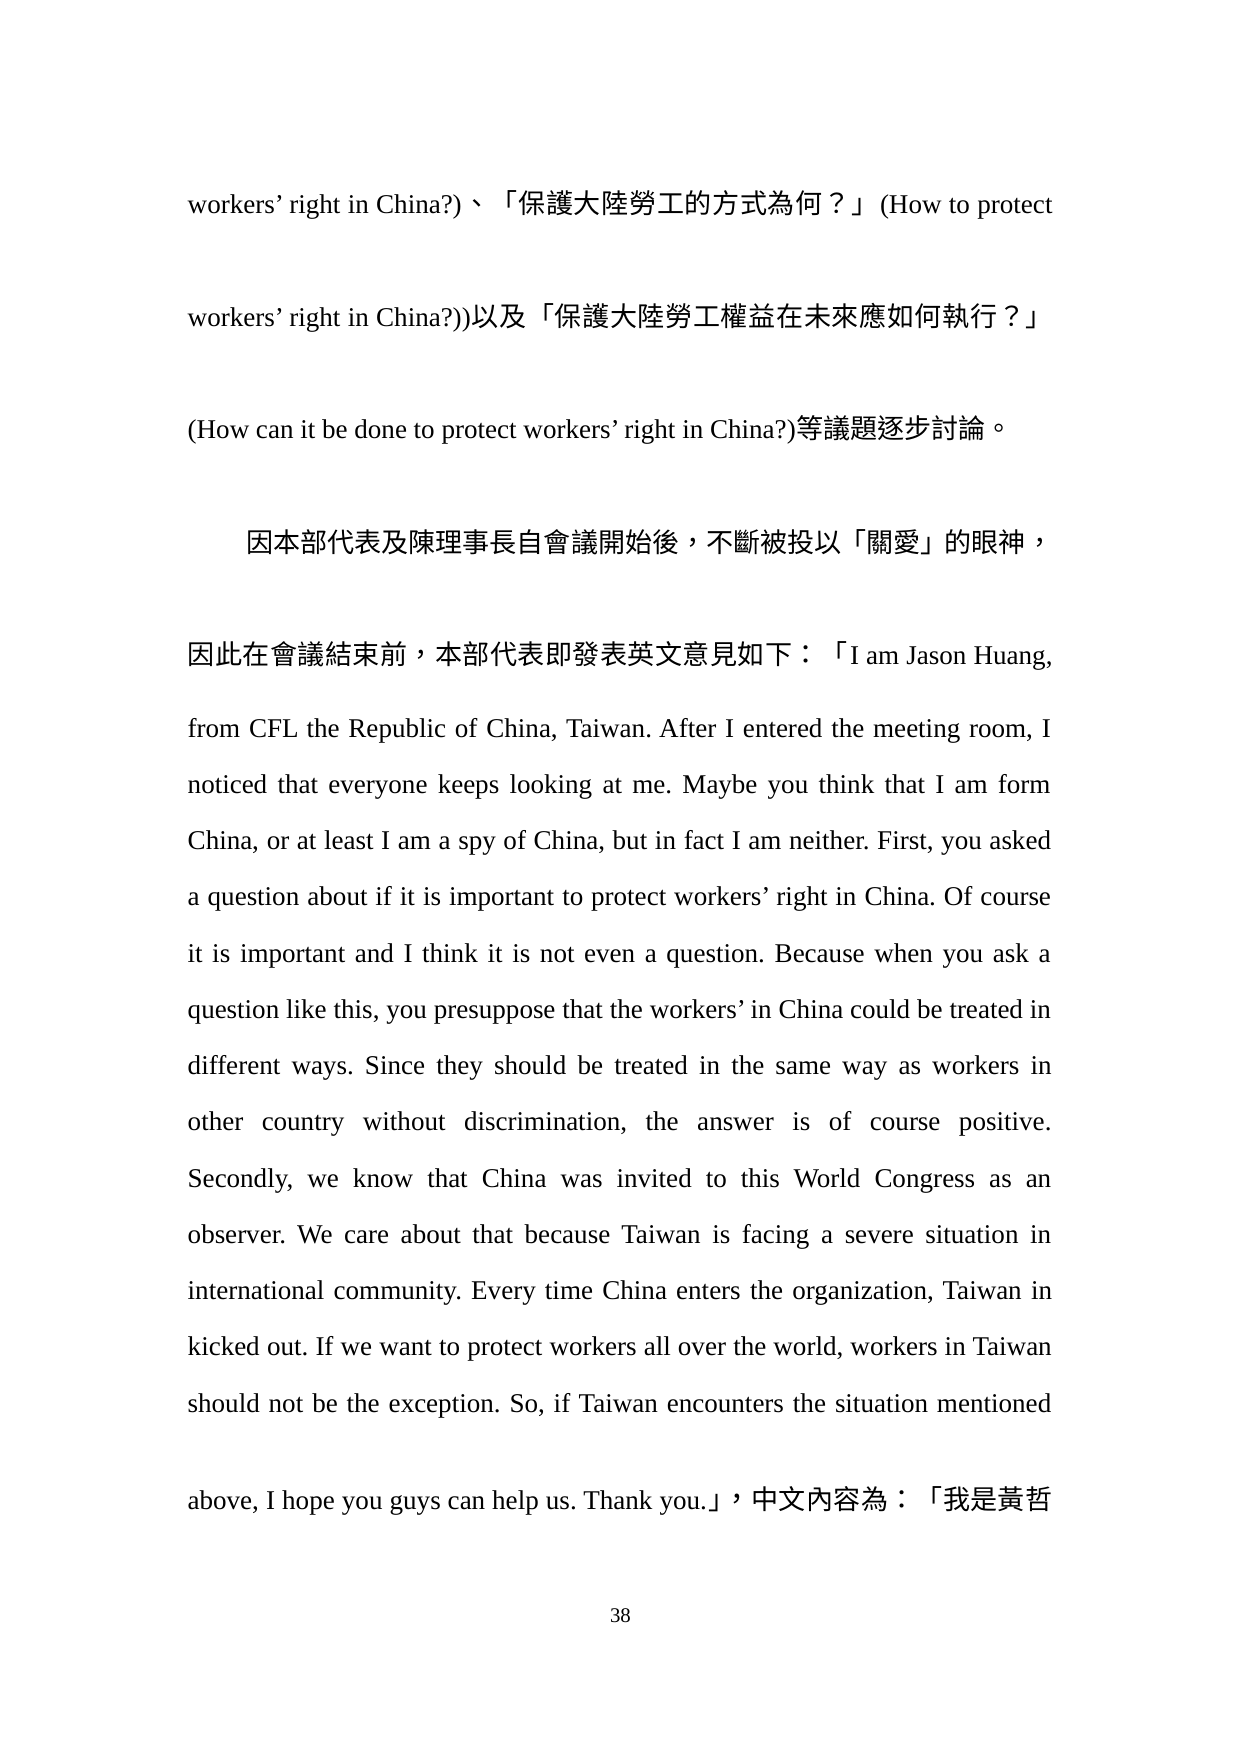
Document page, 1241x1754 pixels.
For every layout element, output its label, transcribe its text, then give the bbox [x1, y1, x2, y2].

text 因本部代表及陳理事長自會議開始後，不斷被投以「關愛」的眼神，因此在會議結束前，本部代表即發表英文意見如下：「I am Jason Huang, from CFL the Republic of China, Taiwan. After I entered the meeting room, I noticed that everyone keeps looking at me. Maybe you think that I am form China, or at least I am a spy of China, but in fact I am neither. First, you asked a question about if it is important to protect workers’ right in China. Of course it is important and I think it is not even a question. Because when you ask a question like this, you presuppose that the workers’ in China could be treated in different ways. Since they should be treated in the same way as workers in other country without discrimination, the answer is of course positive. Secondly, we know that China was invited to this World Congress as an observer. We care about that because Taiwan is facing a severe situation in international community. Every time China enters the organization, Taiwan in kicked out. If we want to protect workers all over the world, workers in Taiwan should not be the exception. So, if Taiwan encounters the situation mentioned above, I hope you guys can help us. Thank you.」，中文內容為：「我是黃哲上，來自中華民國全國總工會。我注意到當我們進到會議室之後，大家就不斷注視我們，或許你們想「這傢伙可能是大陸來的，或至少是大陸派來的間諜」，但實際上我兩者都不是。首先，你們剛剛問到保障大陸勞工的權利是否重要？答案是當然重要，甚至我覺得這根本不是個問題。因為當你們問這樣的問題時，你們已經預設大陸勞工可以被差別對待。但因為大陸勞工應該要與其他國家的勞工被同等對待而不應有差別待遇，所以這個問題當然是肯定的。其次，我們知道大陸中華全國總工會這次以觀察員身分受邀出席會議，我們很關注這一點。因為台灣在國際社群上面臨很嚴峻的情勢，每次大陸只要加入國際組織，台灣就會被趕出該國際組織。如果我們想要保護全世界所有的勞工，那麼台灣的勞工也不應該例外。因此，如果今後台灣碰到上述的情況，希望在場各位可以給予支持與協助。謝謝。」 [187, 503, 1053, 1534]
text workers’ right in China?)、「保護大陸勞工的方式為何？」(How to protect workers’ right in China?))以及「保護大陸勞工權益在未來應如何執行？」(How can it be done to protect workers’ right in China?)等議題逐步討論。 [187, 164, 1053, 464]
